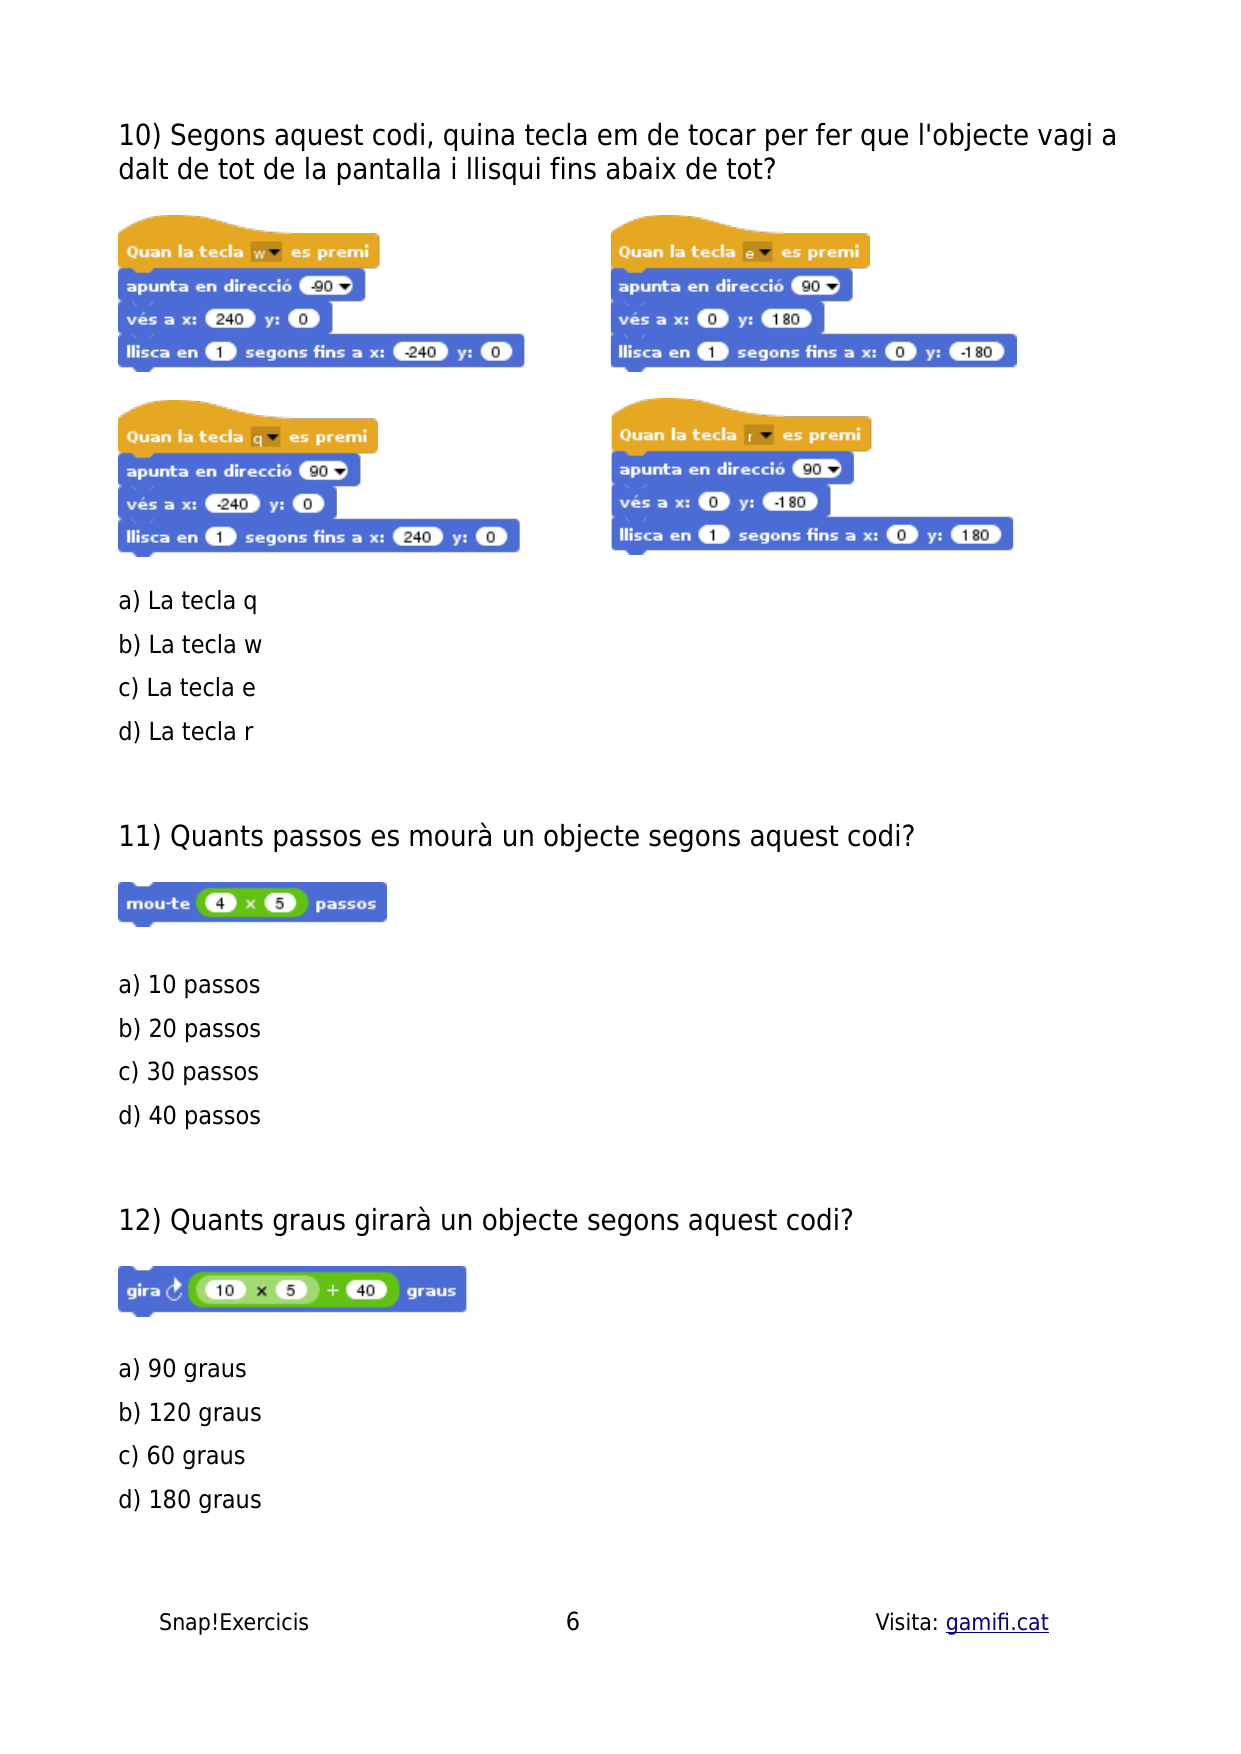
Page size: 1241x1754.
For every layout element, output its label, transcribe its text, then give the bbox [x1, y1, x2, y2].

text 12) Quants graus girarà un objecte segons aquest codi? [118, 1203, 1122, 1237]
text c) 30 passos [118, 1057, 1122, 1087]
picture [118, 215, 525, 372]
text 10) Segons aquest codi, quina tecla em de tocar per fer que l'objecte vagi a dalt de tot de la pantalla i llisqui fins abaix de tot? [118, 118, 1122, 186]
text a) La tecla q [118, 586, 1122, 615]
text d) 40 passos [118, 1101, 1122, 1130]
picture [118, 1266, 467, 1317]
picture [118, 400, 520, 557]
text b) La tecla w [118, 630, 1122, 659]
picture [610, 215, 1017, 372]
text c) 60 graus [118, 1441, 1122, 1471]
text 11) Quants passos es mourà un objecte segons aquest codi? [118, 819, 1122, 853]
text d) 180 graus [118, 1485, 1122, 1514]
picture [611, 398, 1014, 555]
picture [118, 882, 387, 927]
text a) 10 passos [118, 970, 1122, 999]
text d) La tecla r [118, 717, 1122, 746]
text a) 90 graus [118, 1354, 1122, 1383]
text b) 20 passos [118, 1014, 1122, 1043]
text c) La tecla e [118, 673, 1122, 703]
text b) 120 graus [118, 1398, 1122, 1427]
